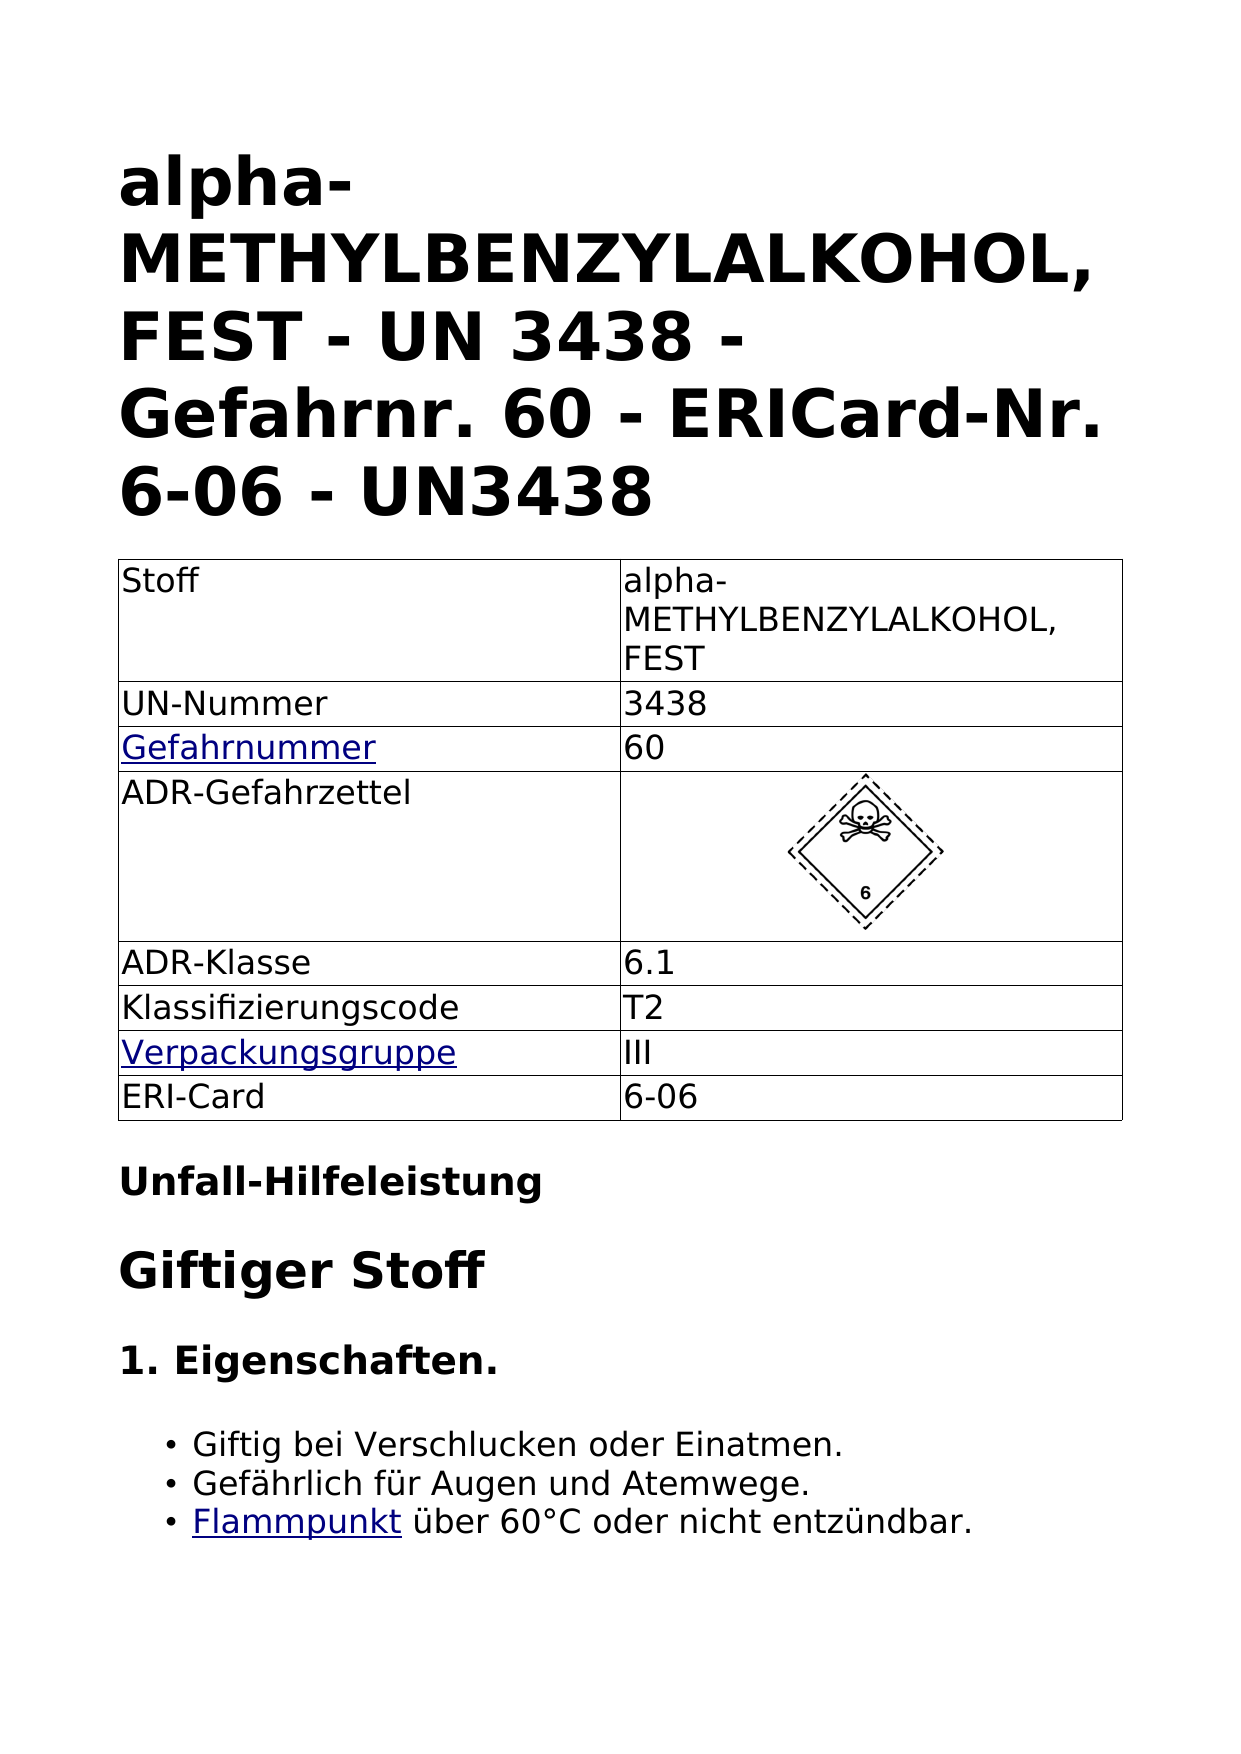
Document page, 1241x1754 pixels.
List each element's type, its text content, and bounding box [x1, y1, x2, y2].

table_cell 6.1 [621, 942, 1122, 985]
subtitle Giftiger Stoff [118, 1242, 1122, 1301]
table_cell 3438 [621, 682, 1122, 726]
subtitle alpha-METHYLBENZYLALKOHOL, FEST - UN 3438 - Gefahrnr. 60 - ERICard-Nr. 6-06 - UN3438 [118, 143, 1122, 531]
table_cell III [621, 1031, 1122, 1075]
table_cell Verpackungsgruppe [119, 1031, 620, 1075]
table_cell Klassifizierungscode [119, 986, 620, 1030]
table_cell 6-06 [621, 1076, 1122, 1120]
table_cell ADR-Gefahrzettel [119, 772, 620, 941]
list Gefährlich für Augen und Atemwege. [177, 1464, 1122, 1503]
table_header alpha-METHYLBENZYLALKOHOL, FEST [621, 560, 1122, 681]
table_cell UN-Nummer [119, 682, 620, 726]
table_cell Gefahrnummer [119, 727, 620, 771]
table_cell T2 [621, 986, 1122, 1030]
table_cell [621, 772, 1122, 941]
table_cell ADR-Klasse [119, 942, 620, 985]
list Flammpunkt über 60°C oder nicht entzündbar. [177, 1503, 1122, 1542]
table_cell 60 [621, 727, 1122, 771]
table_cell ERI-Card [119, 1076, 620, 1120]
subtitle 1. Eigenschaften. [118, 1338, 1122, 1383]
picture [787, 773, 944, 930]
table_header Stoff [119, 560, 620, 681]
subtitle Unfall-Hilfeleistung [118, 1160, 1122, 1205]
list Giftig bei Verschlucken oder Einatmen. [177, 1425, 1122, 1464]
